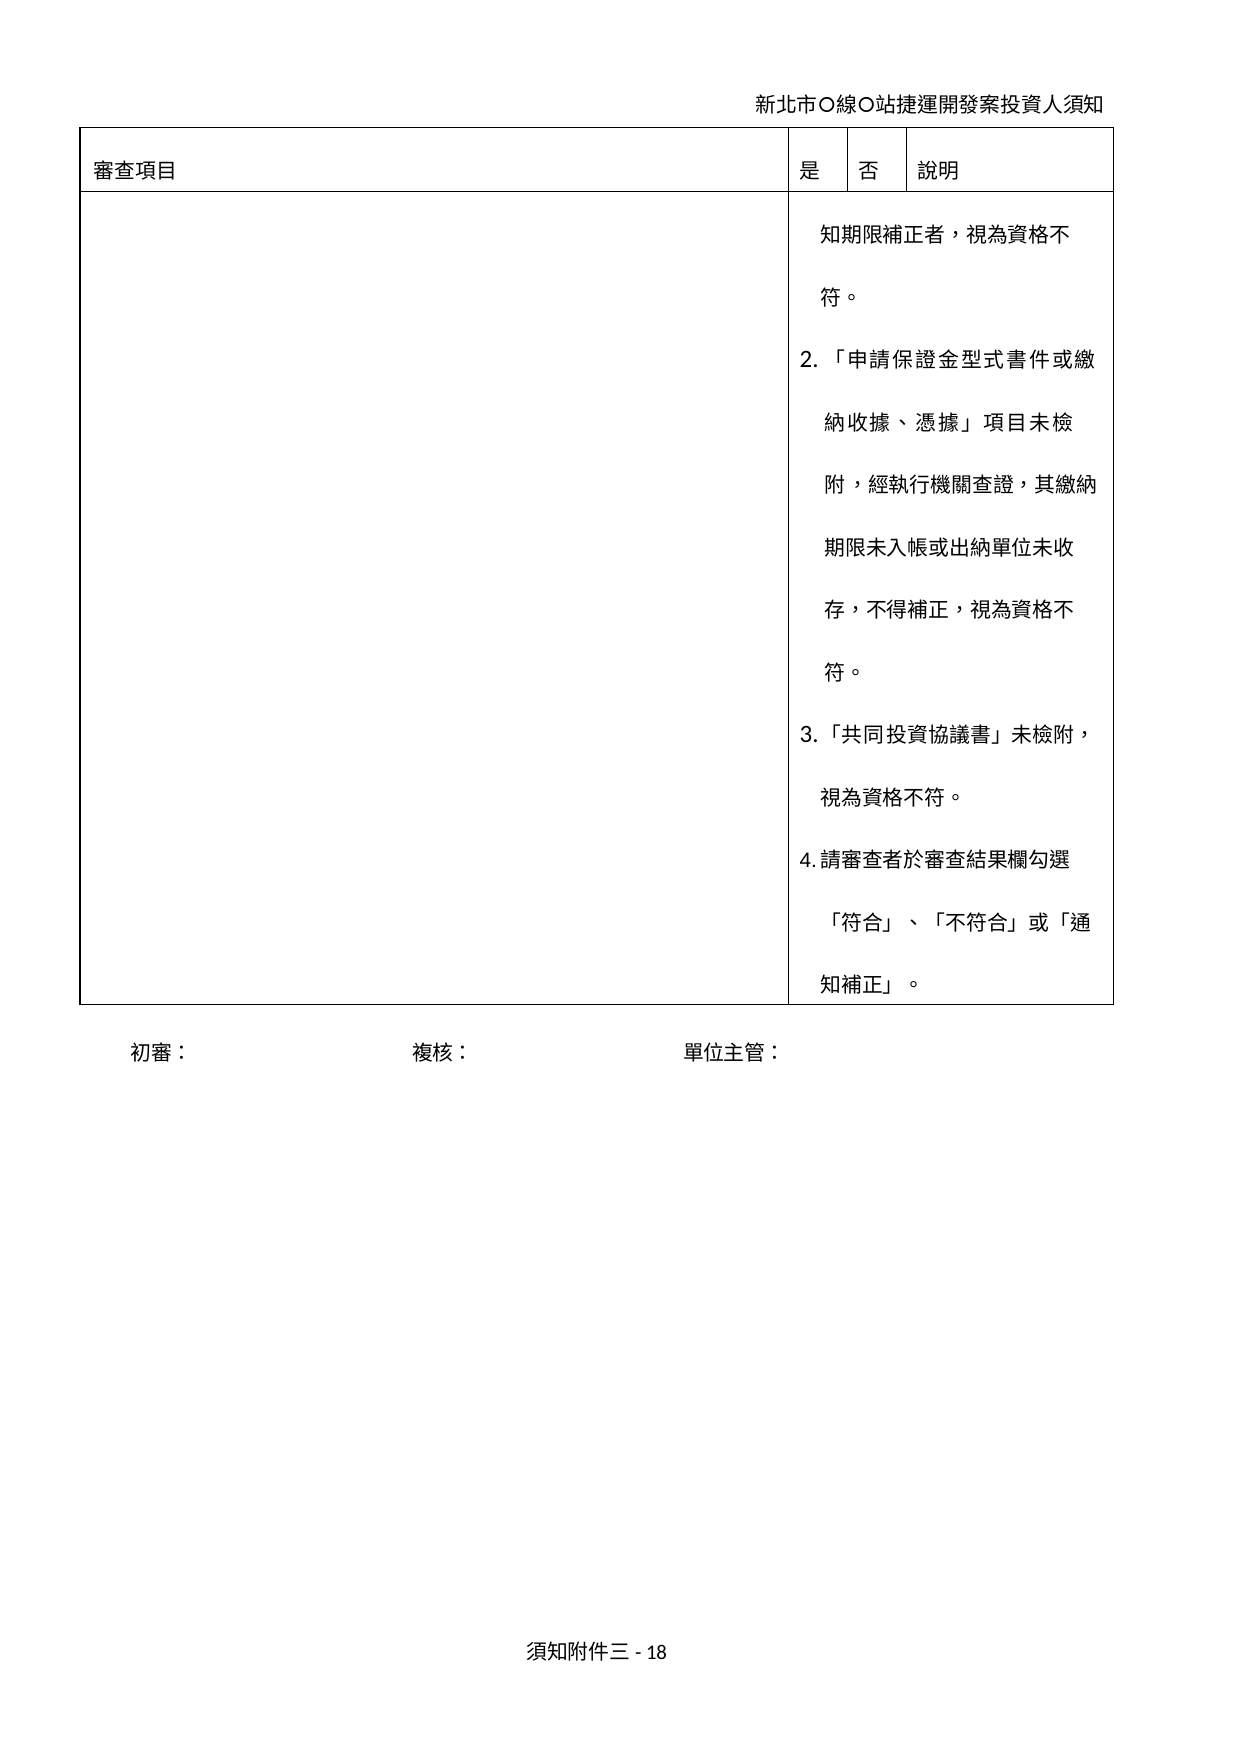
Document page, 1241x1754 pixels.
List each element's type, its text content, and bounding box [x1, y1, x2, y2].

table_header 說明 [907, 128, 1113, 191]
table_header 否 [848, 128, 906, 191]
table_header 是 [789, 128, 847, 191]
table_cell [81, 192, 788, 1004]
text 初審： 複核： 單位主管： [131, 1009, 1104, 1072]
table_header 審查項目 [81, 128, 788, 191]
table_cell 知期限補正者，視為資格不符。 「申請保證金型式書件或繳納收據、憑據」項目未檢附，經執行機關查證，其繳納期限未入帳或出納單位未收存，不得補正，視為資格不符。 「共同投資協議書」未檢附，視為資格不符。 請審查者於審查結果欄勾選「符合」、「不符合」或「通知補正」。 [789, 192, 1113, 1004]
